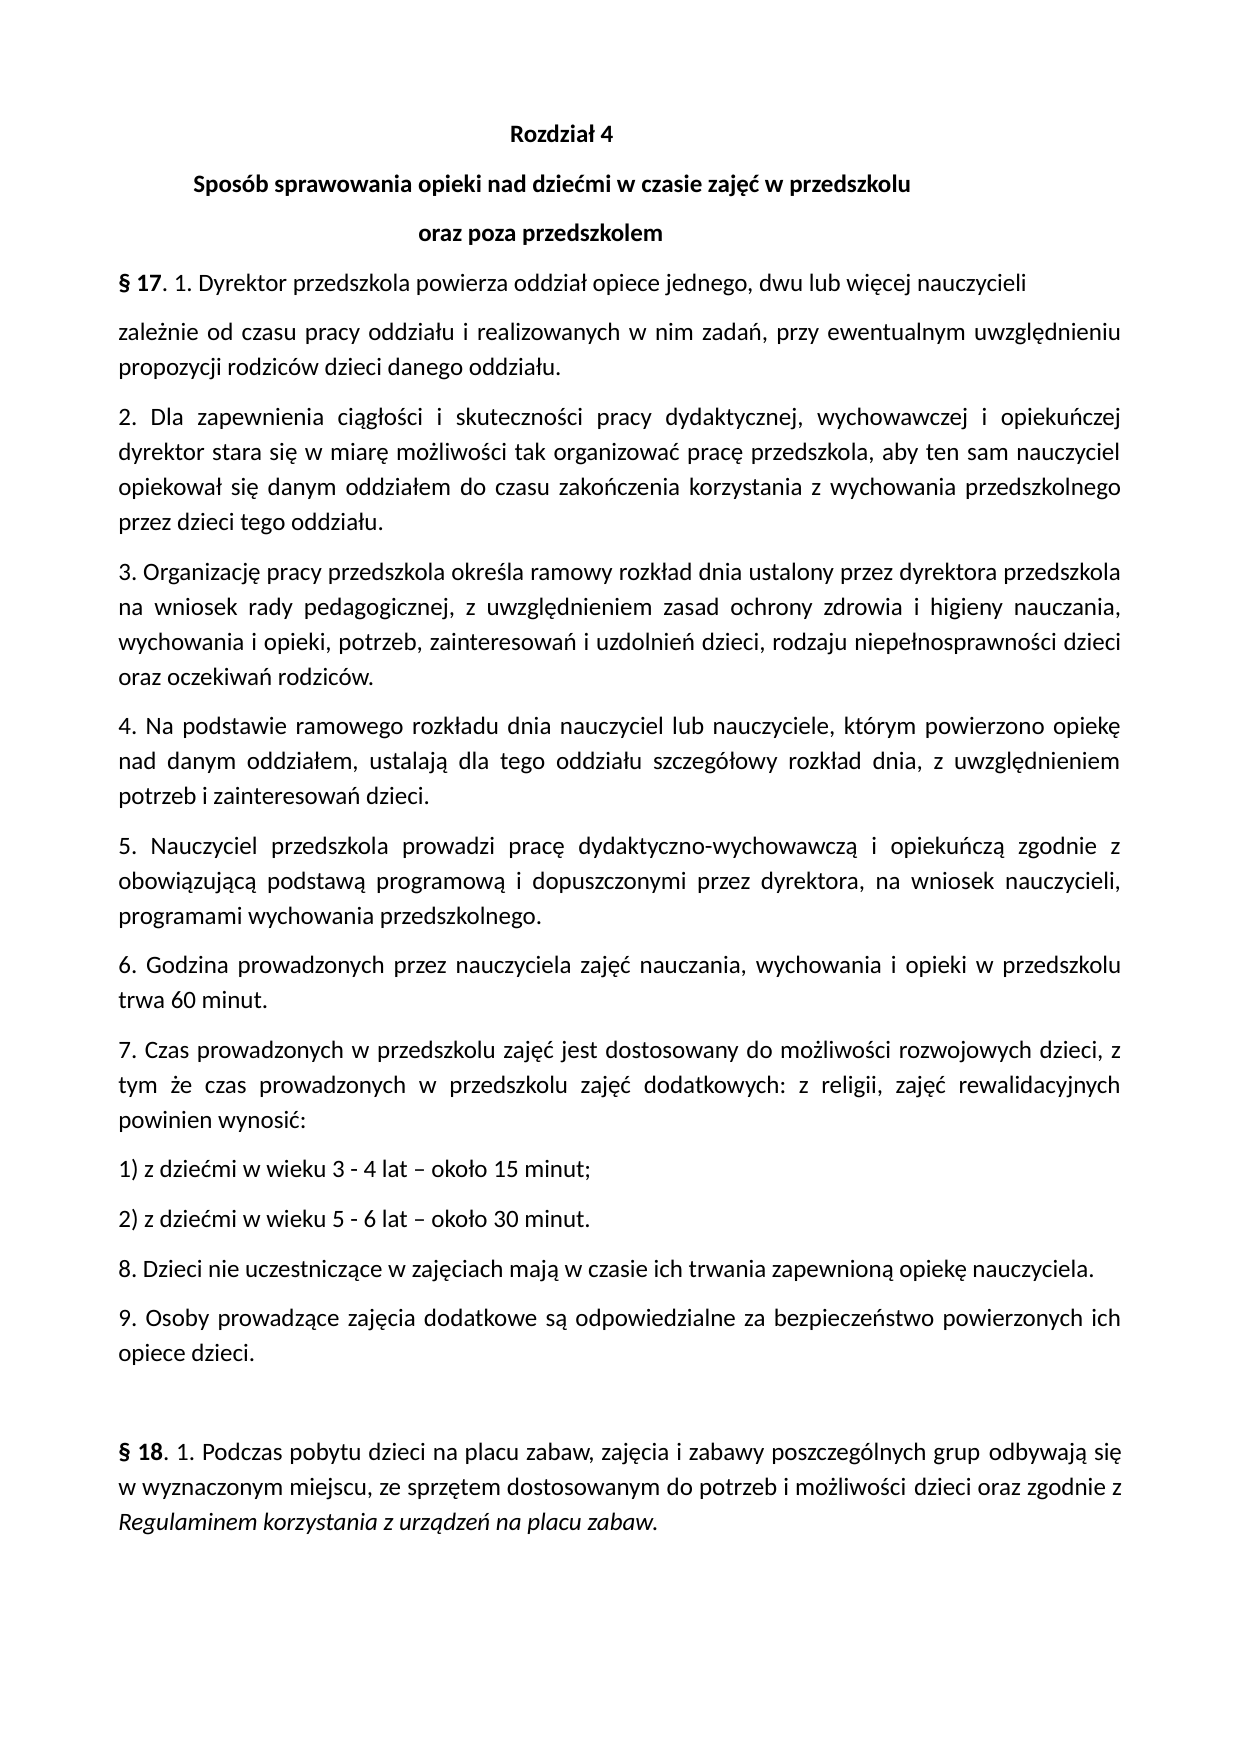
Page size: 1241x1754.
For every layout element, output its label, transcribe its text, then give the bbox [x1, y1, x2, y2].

text zależnie od czasu pracy oddziału i realizowanych w nim zadań, przy ewentualnym uwzględnieniu propozycji rodziców dzieci danego oddziału. [118, 316, 1122, 382]
text 5. Nauczyciel przedszkola prowadzi pracę dydaktyczno-wychowawczą i opiekuńczą zgodnie z obowiązującą podstawą programową i dopuszczonymi przez dyrektora, na wniosek nauczycieli, programami wychowania przedszkolnego. [118, 830, 1122, 930]
text § 17. 1. Dyrektor przedszkola powierza oddział opiece jednego, dwu lub więcej nauczycieli [118, 267, 1122, 297]
text 2) z dziećmi w wieku 5 - 6 lat – około 30 minut. [118, 1203, 1122, 1234]
text 2. Dla zapewnienia ciągłości i skuteczności pracy dydaktycznej, wychowawczej i opiekuńczej dyrektor stara się w miarę możliwości tak organizować pracę przedszkola, aby ten sam nauczyciel opiekował się danym oddziałem do czasu zakończenia korzystania z wychowania przedszkolnego przez dzieci tego oddziału. [118, 401, 1122, 537]
text 7. Czas prowadzonych w przedszkolu zajęć jest dostosowany do możliwości rozwojowych dzieci, z tym że czas prowadzonych w przedszkolu zajęć dodatkowych: z religii, zajęć rewalidacyjnych powinien wynosić: [118, 1034, 1122, 1134]
text 9. Osoby prowadzące zajęcia dodatkowe są odpowiedzialne za bezpieczeństwo powierzonych ich opiece dzieci. [118, 1302, 1122, 1368]
text § 18. 1. Podczas pobytu dzieci na placu zabaw, zajęcia i zabawy poszczególnych grup odbywają się w wyznaczonym miejscu, ze sprzętem dostosowanym do potrzeb i możliwości dzieci oraz zgodnie z Regulaminem korzystania z urządzeń na placu zabaw. [118, 1436, 1122, 1537]
text 8. Dzieci nie uczestniczące w zajęciach mają w czasie ich trwania zapewnioną opiekę nauczyciela. [118, 1253, 1122, 1283]
text 6. Godzina prowadzonych przez nauczyciela zajęć nauczania, wychowania i opieki w przedszkolu trwa 60 minut. [118, 949, 1122, 1015]
text Rozdział 4 [418, 118, 1122, 149]
text oraz poza przedszkolem [343, 217, 1122, 248]
text 3. Organizację pracy przedszkola określa ramowy rozkład dnia ustalony przez dyrektora przedszkola na wniosek rady pedagogicznej, z uwzględnieniem zasad ochrony zdrowia i higieny nauczania, wychowania i opieki, potrzeb, zainteresowań i uzdolnień dzieci, rodzaju niepełnosprawności dzieci oraz oczekiwań rodziców. [118, 556, 1122, 691]
text Sposób sprawowania opieki nad dziećmi w czasie zajęć w przedszkolu [118, 168, 1122, 198]
text 1) z dziećmi w wieku 3 - 4 lat – około 15 minut; [118, 1153, 1122, 1184]
text 4. Na podstawie ramowego rozkładu dnia nauczyciel lub nauczyciele, którym powierzono opiekę nad danym oddziałem, ustalają dla tego oddziału szczegółowy rozkład dnia, z uwzględnieniem potrzeb i zainteresowań dzieci. [118, 710, 1122, 811]
